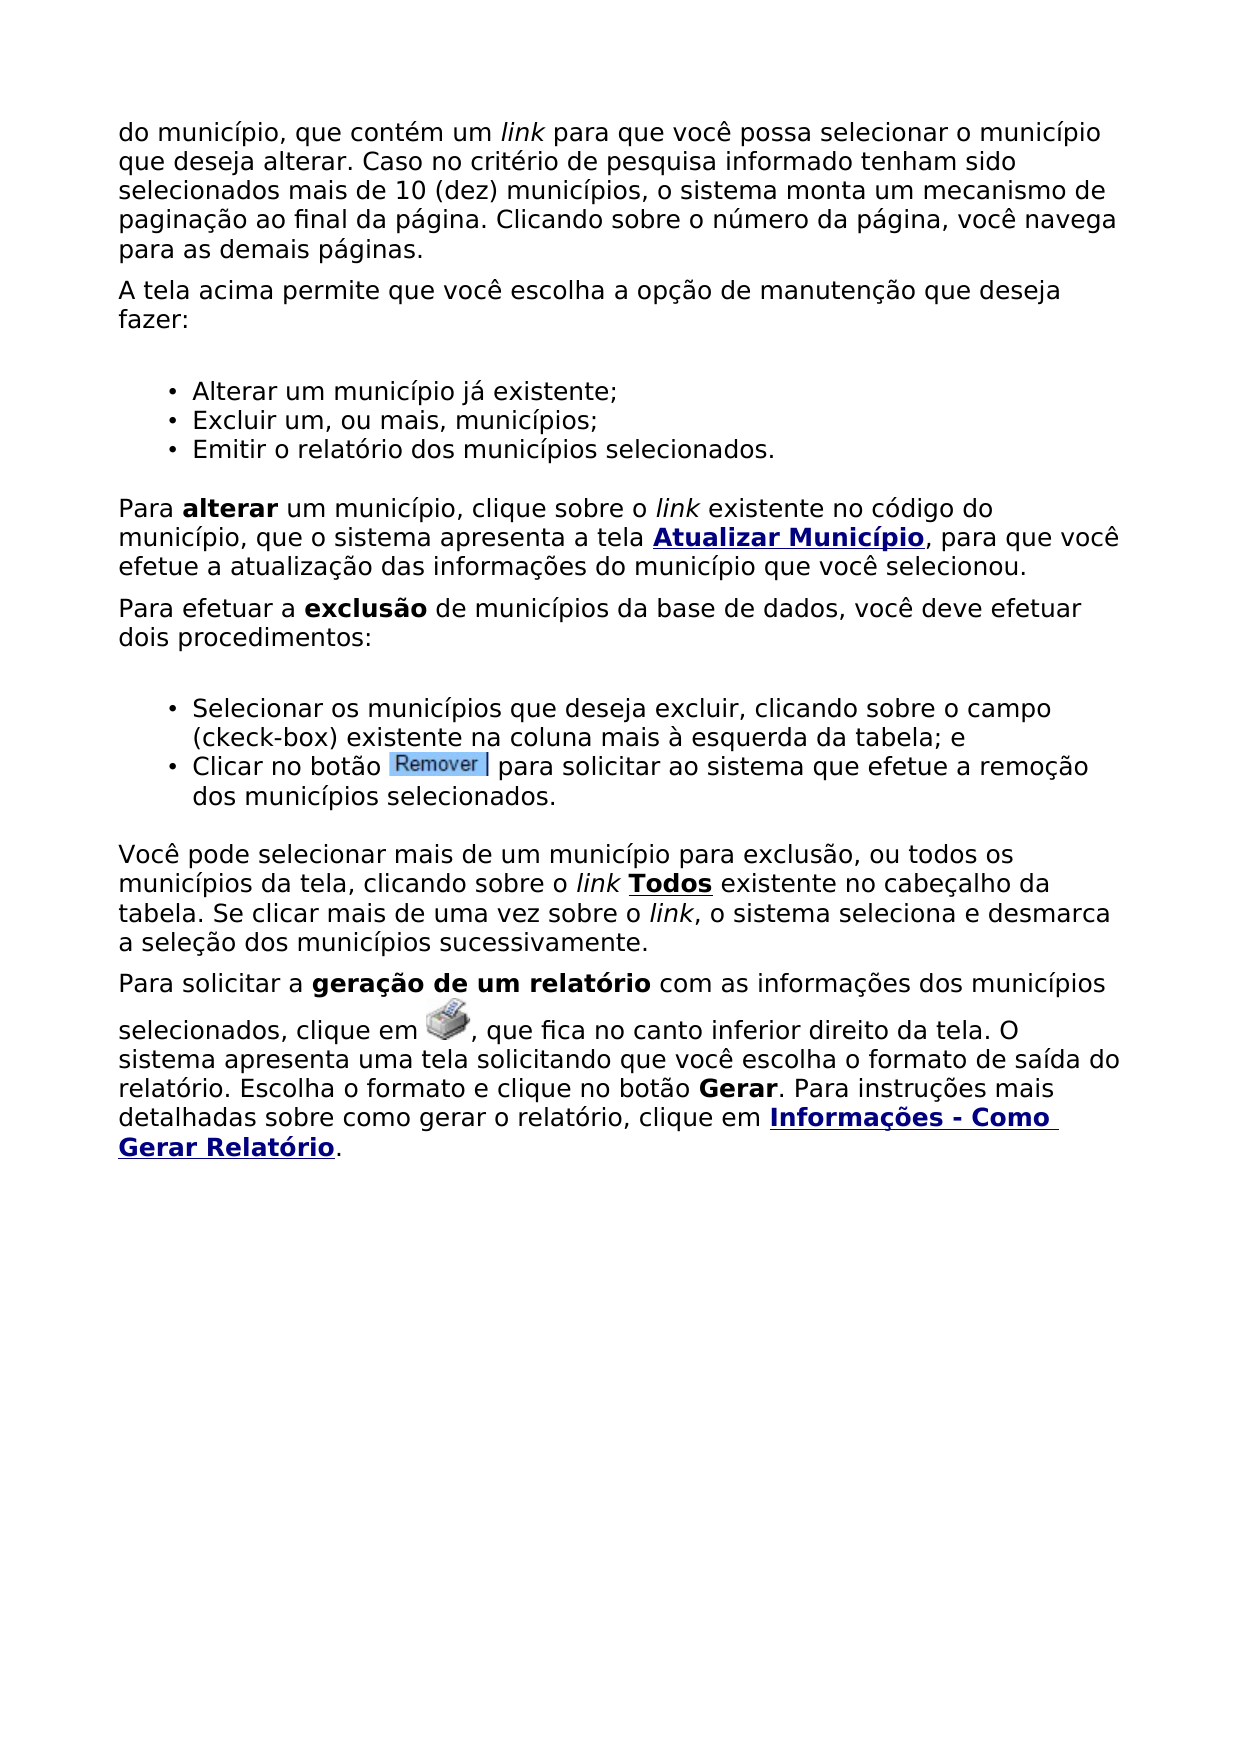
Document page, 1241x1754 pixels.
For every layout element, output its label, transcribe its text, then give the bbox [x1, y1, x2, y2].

picture [389, 752, 490, 776]
picture [426, 998, 471, 1040]
text Para solicitar a geração de um relatório com as informações dos municípios selecionados, clique em , que fica no canto inferior direito da tela. O sistema apresenta uma tela solicitando que você escolha o formato de saída do relatório. Escolha o formato e clique no botão Gerar. Para instruções mais detalhadas sobre como gerar o relatório, clique em Informações - Como Gerar Relatório. [118, 969, 1122, 1162]
text Você pode selecionar mais de um município para exclusão, ou todos os municípios da tela, clicando sobre o link Todos existente no cabeçalho da tabela. Se clicar mais de uma vez sobre o link, o sistema seleciona e desmarca a seleção dos municípios sucessivamente. [118, 840, 1122, 957]
text Para efetuar a exclusão de municípios da base de dados, você deve efetuar dois procedimentos: [118, 594, 1122, 652]
text A tela acima permite que você escolha a opção de manutenção que deseja fazer: [118, 276, 1122, 335]
list Clicar no botão para solicitar ao sistema que efetue a remoção dos municípios selecionados. [177, 752, 1122, 811]
list Emitir o relatório dos municípios selecionados. [177, 435, 1122, 464]
list Selecionar os municípios que deseja excluir, clicando sobre o campo (ckeck-box) existente na coluna mais à esquerda da tabela; e [177, 694, 1122, 752]
list Excluir um, ou mais, municípios; [177, 406, 1122, 435]
text do município, que contém um link para que você possa selecionar o município que deseja alterar. Caso no critério de pesquisa informado tenham sido selecionados mais de 10 (dez) municípios, o sistema monta um mecanismo de paginação ao final da página. Clicando sobre o número da página, você navega para as demais páginas. [118, 118, 1122, 264]
list Alterar um município já existente; [177, 377, 1122, 406]
text Para alterar um município, clique sobre o link existente no código do município, que o sistema apresenta a tela Atualizar Município, para que você efetue a atualização das informações do município que você selecionou. [118, 494, 1122, 581]
